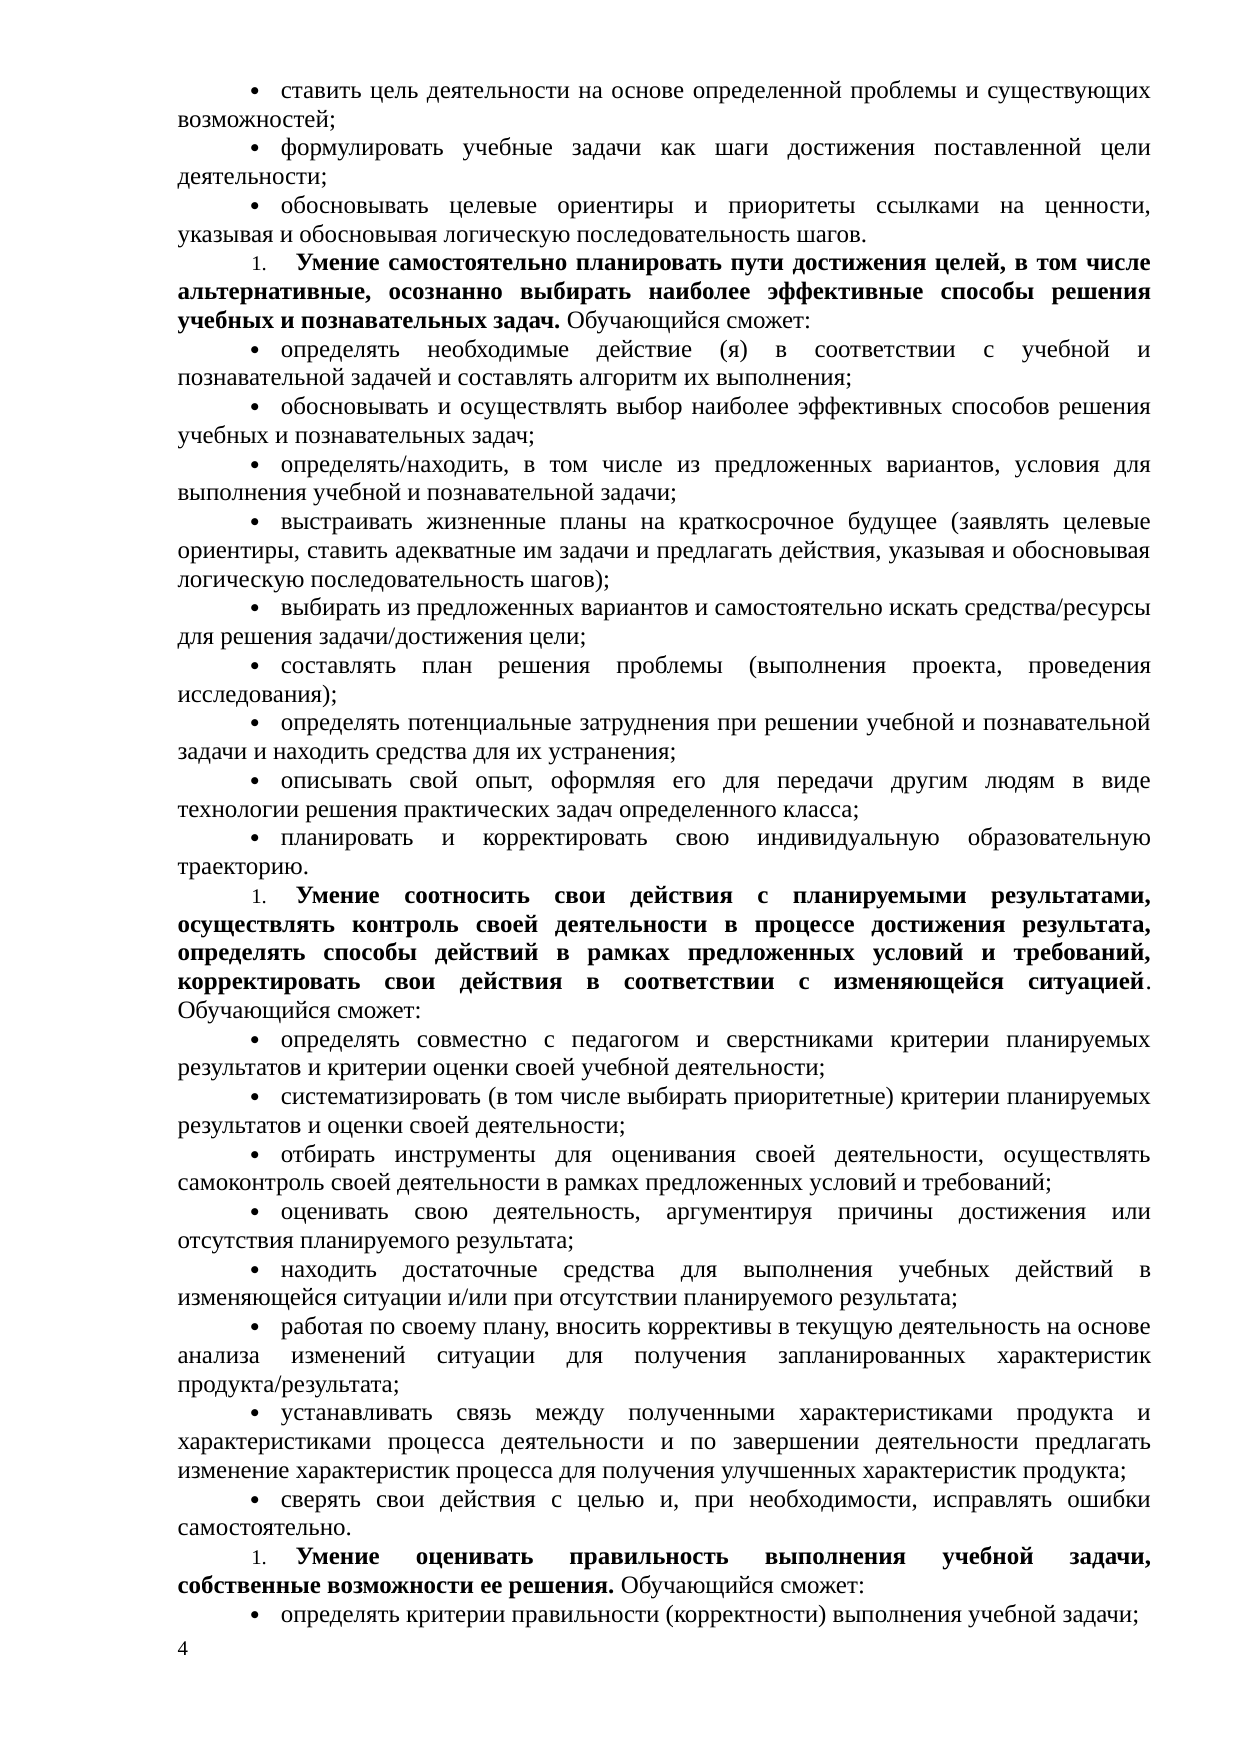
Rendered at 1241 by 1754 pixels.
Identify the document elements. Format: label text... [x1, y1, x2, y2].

list ставить цель деятельности на основе определенной проблемы и существующих возможностей; [177, 75, 1152, 132]
list определять потенциальные затруднения при решении учебной и познавательной задачи и находить средства для их устранения; [177, 707, 1152, 765]
list определять необходимые действие (я) в соответствии с учебной и познавательной задачей и составлять алгоритм их выполнения; [177, 334, 1152, 391]
list выбирать из предложенных вариантов и самостоятельно искать средства/ресурсы для решения задачи/достижения цели; [177, 592, 1152, 650]
list отбирать инструменты для оценивания своей деятельности, осуществлять самоконтроль своей деятельности в рамках предложенных условий и требований; [177, 1139, 1152, 1196]
list обосновывать и осуществлять выбор наиболее эффективных способов решения учебных и познавательных задач; [177, 391, 1152, 449]
list сверять свои действия с целью и, при необходимости, исправлять ошибки самостоятельно. [177, 1484, 1152, 1541]
list оценивать свою деятельность, аргументируя причины достижения или отсутствия планируемого результата; [177, 1196, 1152, 1254]
list Умение оценивать правильность выполнения учебной задачи, собственные возможности ее решения. Обучающийся сможет: [177, 1541, 1152, 1599]
list выстраивать жизненные планы на краткосрочное будущее (заявлять целевые ориентиры, ставить адекватные им задачи и предлагать действия, указывая и обосновывая логическую последовательность шагов); [177, 506, 1152, 592]
list определять совместно с педагогом и сверстниками критерии планируемых результатов и критерии оценки своей учебной деятельности; [177, 1024, 1152, 1081]
list определять критерии правильности (корректности) выполнения учебной задачи; [177, 1599, 1152, 1627]
list систематизировать (в том числе выбирать приоритетные) критерии планируемых результатов и оценки своей деятельности; [177, 1081, 1152, 1139]
list обосновывать целевые ориентиры и приоритеты ссылками на ценности, указывая и обосновывая логическую последовательность шагов. [177, 190, 1152, 247]
list планировать и корректировать свою индивидуальную образовательную траекторию. [177, 822, 1152, 880]
list работая по своему плану, вносить коррективы в текущую деятельность на основе анализа изменений ситуации для получения запланированных характеристик продукта/результата; [177, 1311, 1152, 1397]
list определять/находить, в том числе из предложенных вариантов, условия для выполнения учебной и познавательной задачи; [177, 449, 1152, 506]
list находить достаточные средства для выполнения учебных действий в изменяющейся ситуации и/или при отсутствии планируемого результата; [177, 1254, 1152, 1311]
list формулировать учебные задачи как шаги достижения поставленной цели деятельности; [177, 132, 1152, 190]
list устанавливать связь между полученными характеристиками продукта и характеристиками процесса деятельности и по завершении деятельности предлагать изменение характеристик процесса для получения улучшенных характеристик продукта; [177, 1397, 1152, 1484]
list составлять план решения проблемы (выполнения проекта, проведения исследования); [177, 650, 1152, 707]
list Умение соотносить свои действия с планируемыми результатами, осуществлять контроль своей деятельности в процессе достижения результата, определять способы действий в рамках предложенных условий и требований, корректировать свои действия в соответствии с изменяющейся ситуацией. Обучающийся сможет: [177, 880, 1152, 1024]
list Умение самостоятельно планировать пути достижения целей, в том числе альтернативные, осознанно выбирать наиболее эффективные способы решения учебных и познавательных задач. Обучающийся сможет: [177, 247, 1152, 334]
list описывать свой опыт, оформляя его для передачи другим людям в виде технологии решения практических задач определенного класса; [177, 765, 1152, 822]
